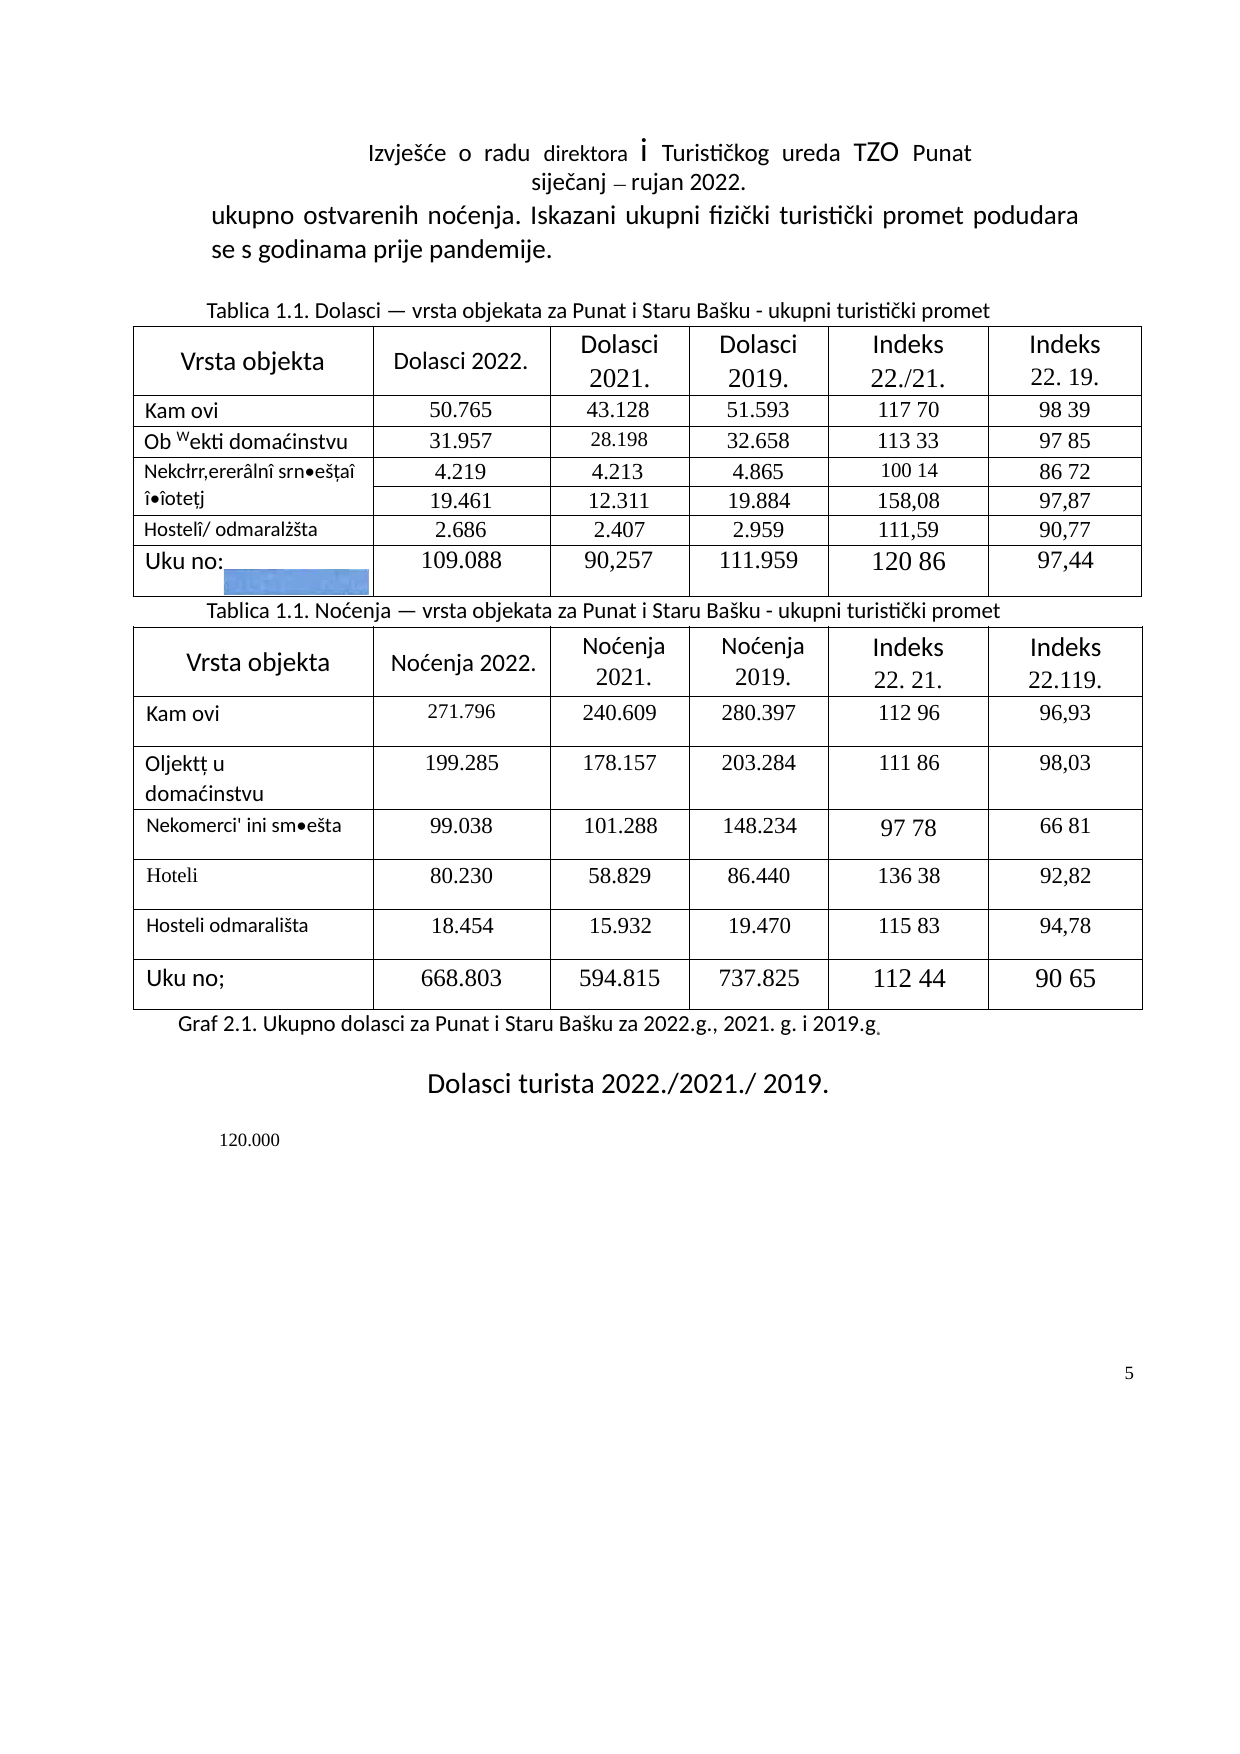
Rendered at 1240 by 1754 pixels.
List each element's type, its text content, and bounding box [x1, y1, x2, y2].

table_cell 28.198 [551, 427, 689, 457]
table_cell 97,44 [989, 546, 1141, 596]
table_header Dolasci 2021. [551, 327, 689, 395]
table_cell 92,82 [989, 860, 1142, 909]
table_header Indeks 22./21. [829, 327, 988, 395]
table_header Indeks 22.119. [989, 628, 1142, 696]
table_cell 96,93 [989, 697, 1142, 746]
table_cell Uku no: [134, 546, 373, 596]
table_cell 43.128 [551, 396, 689, 426]
text 120.000 [219, 1129, 986, 1151]
table_cell Nekcłrr,ererâlnî srn•ešțaî î•îotețj [134, 458, 373, 515]
table_cell 2.959 [690, 516, 828, 544]
table_cell 2.407 [551, 516, 689, 544]
table_header Indeks 22. 19. [989, 327, 1141, 395]
table_header Noćenja 2021. [551, 628, 689, 696]
table_cell 19.470 [690, 910, 828, 959]
text Dolasci turista 2022./2021./ 2019. [170, 1066, 1087, 1101]
table_cell 90,257 [551, 546, 689, 596]
table_cell 12.311 [551, 487, 689, 515]
table_cell 111,59 [829, 516, 988, 544]
table_cell 594.815 [551, 960, 689, 1009]
table_cell 120 86 [829, 546, 988, 596]
table_cell 178.157 [551, 747, 689, 809]
table_cell 97 78 [829, 810, 988, 859]
table_cell [350, 860, 373, 909]
table_cell 240.609 [551, 697, 689, 746]
table_cell 58.829 [551, 860, 689, 909]
table_cell 111 86 [829, 747, 988, 809]
table_cell Hostelî/ odmaralżšta [134, 516, 373, 544]
table_cell 90 65 [989, 960, 1142, 1009]
text ukupno ostvarenih noćenja. Iskazani ukupni fizički turistički promet podudara se s godinama prije pandemije. [211, 198, 1079, 265]
table_cell 101.288 [551, 810, 689, 859]
table_cell 4.213 [551, 458, 689, 486]
table_cell 100 14 [829, 458, 988, 486]
text Tablica 1.1. Noćenja — vrsta objekata za Punat i Staru Bašku - ukupni turistički promet [206, 597, 1088, 624]
table_cell 90,77 [989, 516, 1141, 544]
table_cell 86 72 [989, 458, 1141, 486]
table_cell 94,78 [989, 910, 1142, 959]
table_cell 199.285 [374, 747, 550, 809]
table_cell 158,08 [829, 487, 988, 515]
table_cell 98,03 [989, 747, 1142, 809]
table_cell 50.765 [374, 396, 550, 426]
table_cell 19.884 [690, 487, 828, 515]
table_cell 4.219 [374, 458, 550, 486]
table_cell 668.803 [374, 960, 550, 1009]
table_cell 31.957 [374, 427, 550, 457]
table_cell Oljektț u domaćinstvu [134, 747, 349, 809]
table_cell Nekomerci' ini sm•ešta [134, 810, 349, 859]
table_cell 32.658 [690, 427, 828, 457]
table_cell 86.440 [690, 860, 828, 909]
table_cell Hosteli odmarališta [134, 910, 349, 959]
table_cell 117 70 [829, 396, 988, 426]
table_cell 136 38 [829, 860, 988, 909]
text Graf 2.1. Ukupno dolasci za Punat i Staru Bašku za 2022.g., 2021. g. i 2019.g [178, 1010, 1031, 1038]
table_cell 109.088 [374, 546, 550, 596]
table_cell [350, 810, 373, 859]
table_cell 737.825 [690, 960, 828, 1009]
table_cell 80.230 [374, 860, 550, 909]
table_cell Kam ovi [134, 396, 373, 426]
table_cell 98 39 [989, 396, 1141, 426]
table_header [350, 628, 373, 696]
table_cell 19.461 [374, 487, 550, 515]
table_cell 15.932 [551, 910, 689, 959]
table_cell 111.959 [690, 546, 828, 596]
table_header Vrsta objekta [134, 628, 349, 696]
table_header Noćenja 2022. [374, 628, 550, 696]
table_cell 112 44 [829, 960, 988, 1009]
table_header Dolasci 2022. [374, 327, 550, 395]
table_cell 18.454 [374, 910, 550, 959]
table_cell 112 96 [829, 697, 988, 746]
table_cell 280.397 [690, 697, 828, 746]
table_cell 97 85 [989, 427, 1141, 457]
text Tablica 1.1. Dolasci — vrsta objekata za Punat i Staru Bašku - ukupni turistički promet [206, 296, 1088, 324]
table_header Noćenja 2019. [690, 628, 828, 696]
table_cell 99.038 [374, 810, 550, 859]
table_header Vrsta objekta [134, 327, 373, 395]
table_cell 97,87 [989, 487, 1141, 515]
table_cell 66 81 [989, 810, 1142, 859]
table_cell 203.284 [690, 747, 828, 809]
table_cell [350, 910, 373, 959]
table_header Indeks 22. 21. [829, 628, 988, 696]
table_cell 115 83 [829, 910, 988, 959]
table_cell 4.865 [690, 458, 828, 486]
table_cell Uku no; [134, 960, 349, 1009]
table_cell Ob Wekti domaćinstvu [134, 427, 373, 457]
table_cell Hoteli [134, 860, 349, 909]
table_header Dolasci 2019. [690, 327, 828, 395]
table_cell 271.796 [374, 697, 550, 746]
table_cell 113 33 [829, 427, 988, 457]
table_cell 51.593 [690, 396, 828, 426]
table_cell [350, 960, 373, 1009]
table_cell [350, 697, 373, 746]
table_cell 2.686 [374, 516, 550, 544]
table_cell 148.234 [690, 810, 828, 859]
table_cell Kam ovi [134, 697, 349, 746]
table_cell [350, 747, 373, 809]
